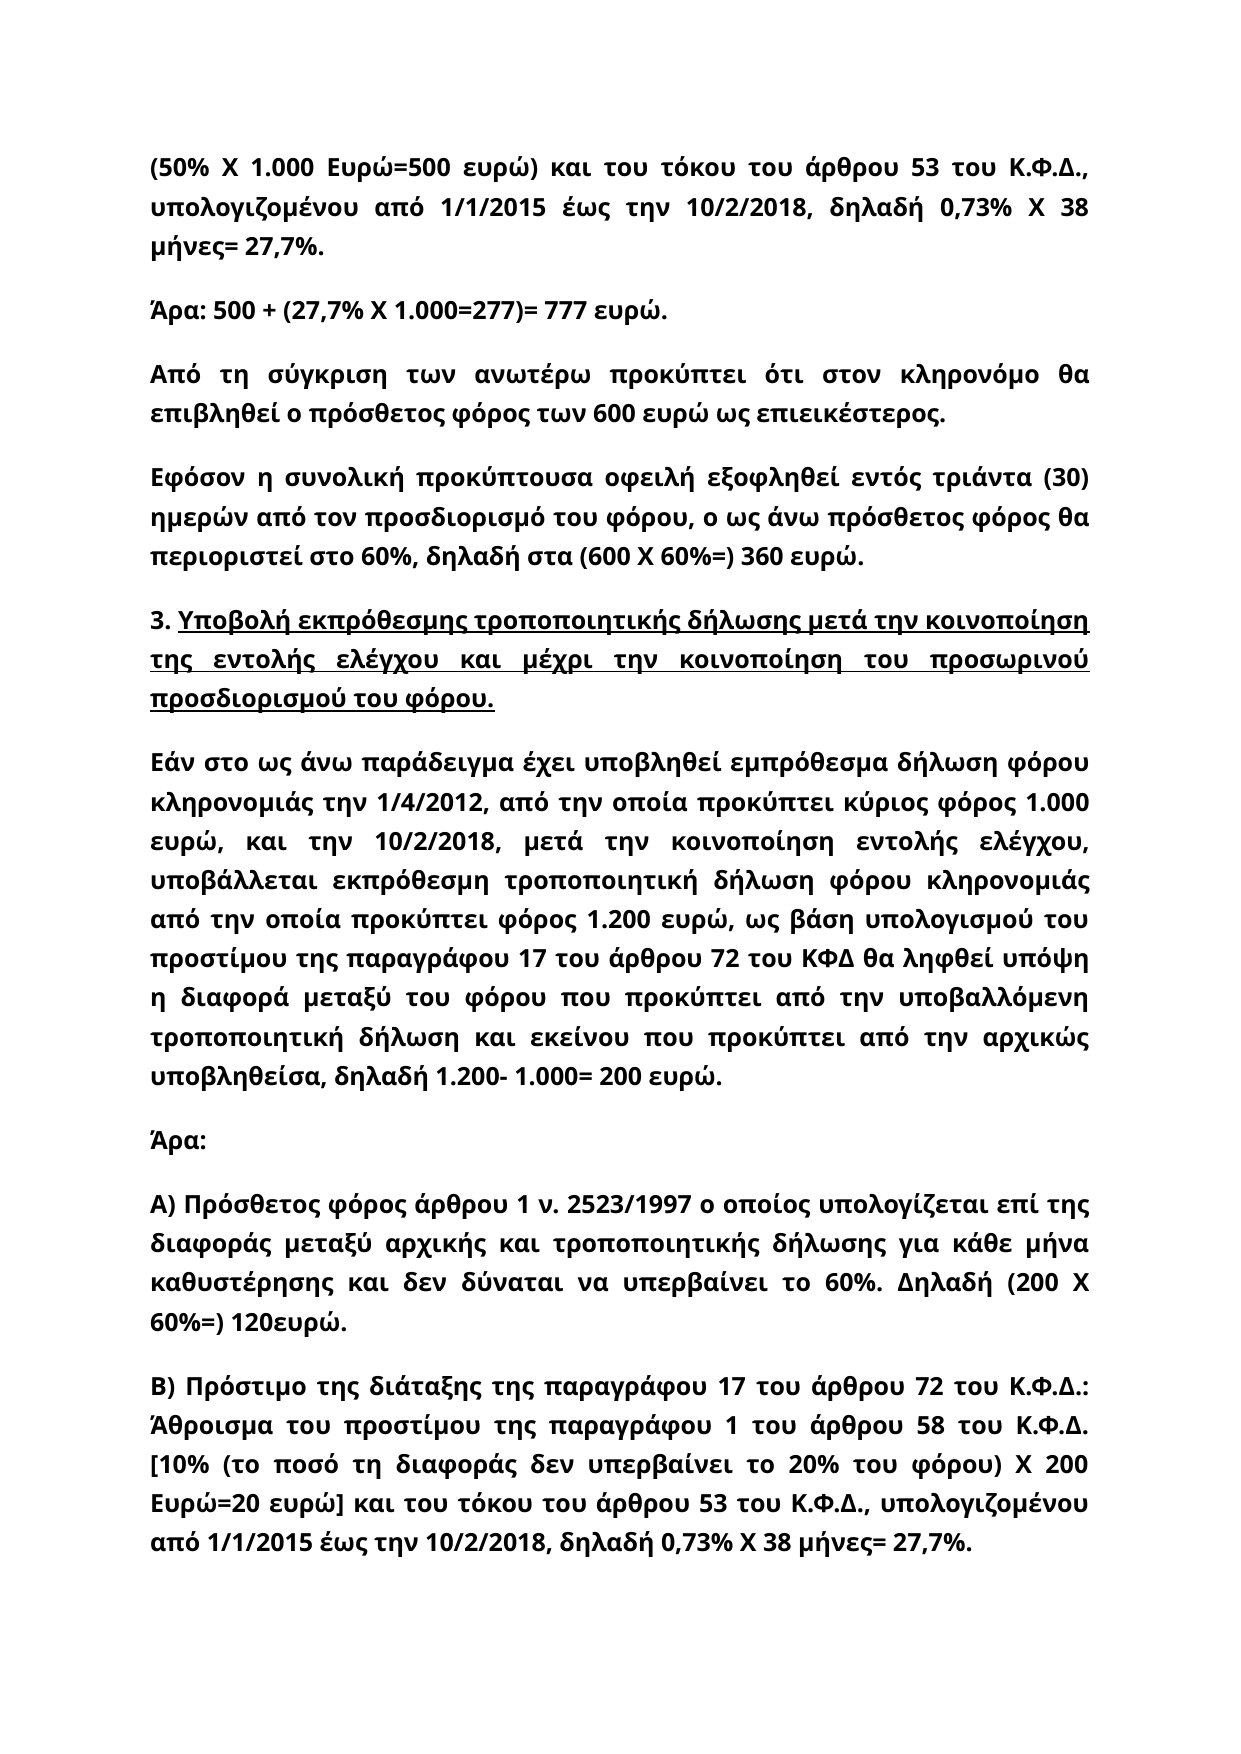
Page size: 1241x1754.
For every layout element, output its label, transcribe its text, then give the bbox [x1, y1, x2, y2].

text Εάν στο ως άνω παράδειγμα έχει υποβληθεί εμπρόθεσμα δήλωση φόρου κληρονομιάς την 1/4/2012, από την οποία προκύπτει κύριος φόρος 1.000 ευρώ, και την 10/2/2018, μετά την κοινοποίηση εντολής ελέγχου, υποβάλλεται εκπρόθεσμη τροποποιητική δήλωση φόρου κληρονομιάς από την οποία προκύπτει φόρος 1.200 ευρώ, ως βάση υπολογισμού του προστίμου της παραγράφου 17 του άρθρου 72 του ΚΦΔ θα ληφθεί υπόψη η διαφορά μεταξύ του φόρου που προκύπτει από την υποβαλλόμενη τροποποιητική δήλωση και εκείνου που προκύπτει από την αρχικώς υποβληθείσα, δηλαδή 1.200- 1.000= 200 ευρώ. [150, 745, 1090, 1092]
text (50% Χ 1.000 Ευρώ=500 ευρώ) και του τόκου του άρθρου 53 του Κ.Φ.Δ., υπολογιζομένου από 1/1/2015 έως την 10/2/2018, δηλαδή 0,73% Χ 38 μήνες= 27,7%. [150, 150, 1090, 262]
text Άρα: 500 + (27,7% X 1.000=277)= 777 ευρώ. [150, 292, 1090, 327]
text Α) Πρόσθετος φόρος άρθρου 1 ν. 2523/1997 ο οποίος υπολογίζεται επί της διαφοράς μεταξύ αρχικής και τροποποιητικής δήλωσης για κάθε μήνα καθυστέρησης και δεν δύναται να υπερβαίνει το 60%. Δηλαδή (200 Χ 60%=) 120ευρώ. [150, 1187, 1090, 1338]
text 3. Υποβολή εκπρόθεσμης τροποποιητικής δήλωσης μετά την κοινοποίηση της εντολής ελέγχου και μέχρι την κοινοποίηση του προσωρινού [150, 602, 1090, 671]
text Από τη σύγκριση των ανωτέρω προκύπτει ότι στον κληρονόμο θα επιβληθεί ο πρόσθετος φόρος των 600 ευρώ ως επιεικέστερος. [150, 357, 1090, 430]
text Εφόσον η συνολική προκύπτουσα οφειλή εξοφληθεί εντός τριάντα (30) ημερών από τον προσδιορισμό του φόρου, ο ως άνω πρόσθετος φόρος θα περιοριστεί στο 60%, δηλαδή στα (600 Χ 60%=) 360 ευρώ. [150, 460, 1090, 572]
text Άρα: [150, 1122, 1090, 1157]
text προσδιορισμού του φόρου. [150, 672, 1090, 715]
text Β) Πρόστιμο της διάταξης της παραγράφου 17 του άρθρου 72 του Κ.Φ.Δ.: Άθροισμα του προστίμου της παραγράφου 1 του άρθρου 58 του Κ.Φ.Δ. [10% (το ποσό τη διαφοράς δεν υπερβαίνει το 20% του φόρου) Χ 200 Ευρώ=20 ευρώ] και του τόκου του άρθρου 53 του Κ.Φ.Δ., υπολογιζομένου από 1/1/2015 έως την 10/2/2018, δηλαδή 0,73% Χ 38 μήνες= 27,7%. [150, 1368, 1090, 1559]
